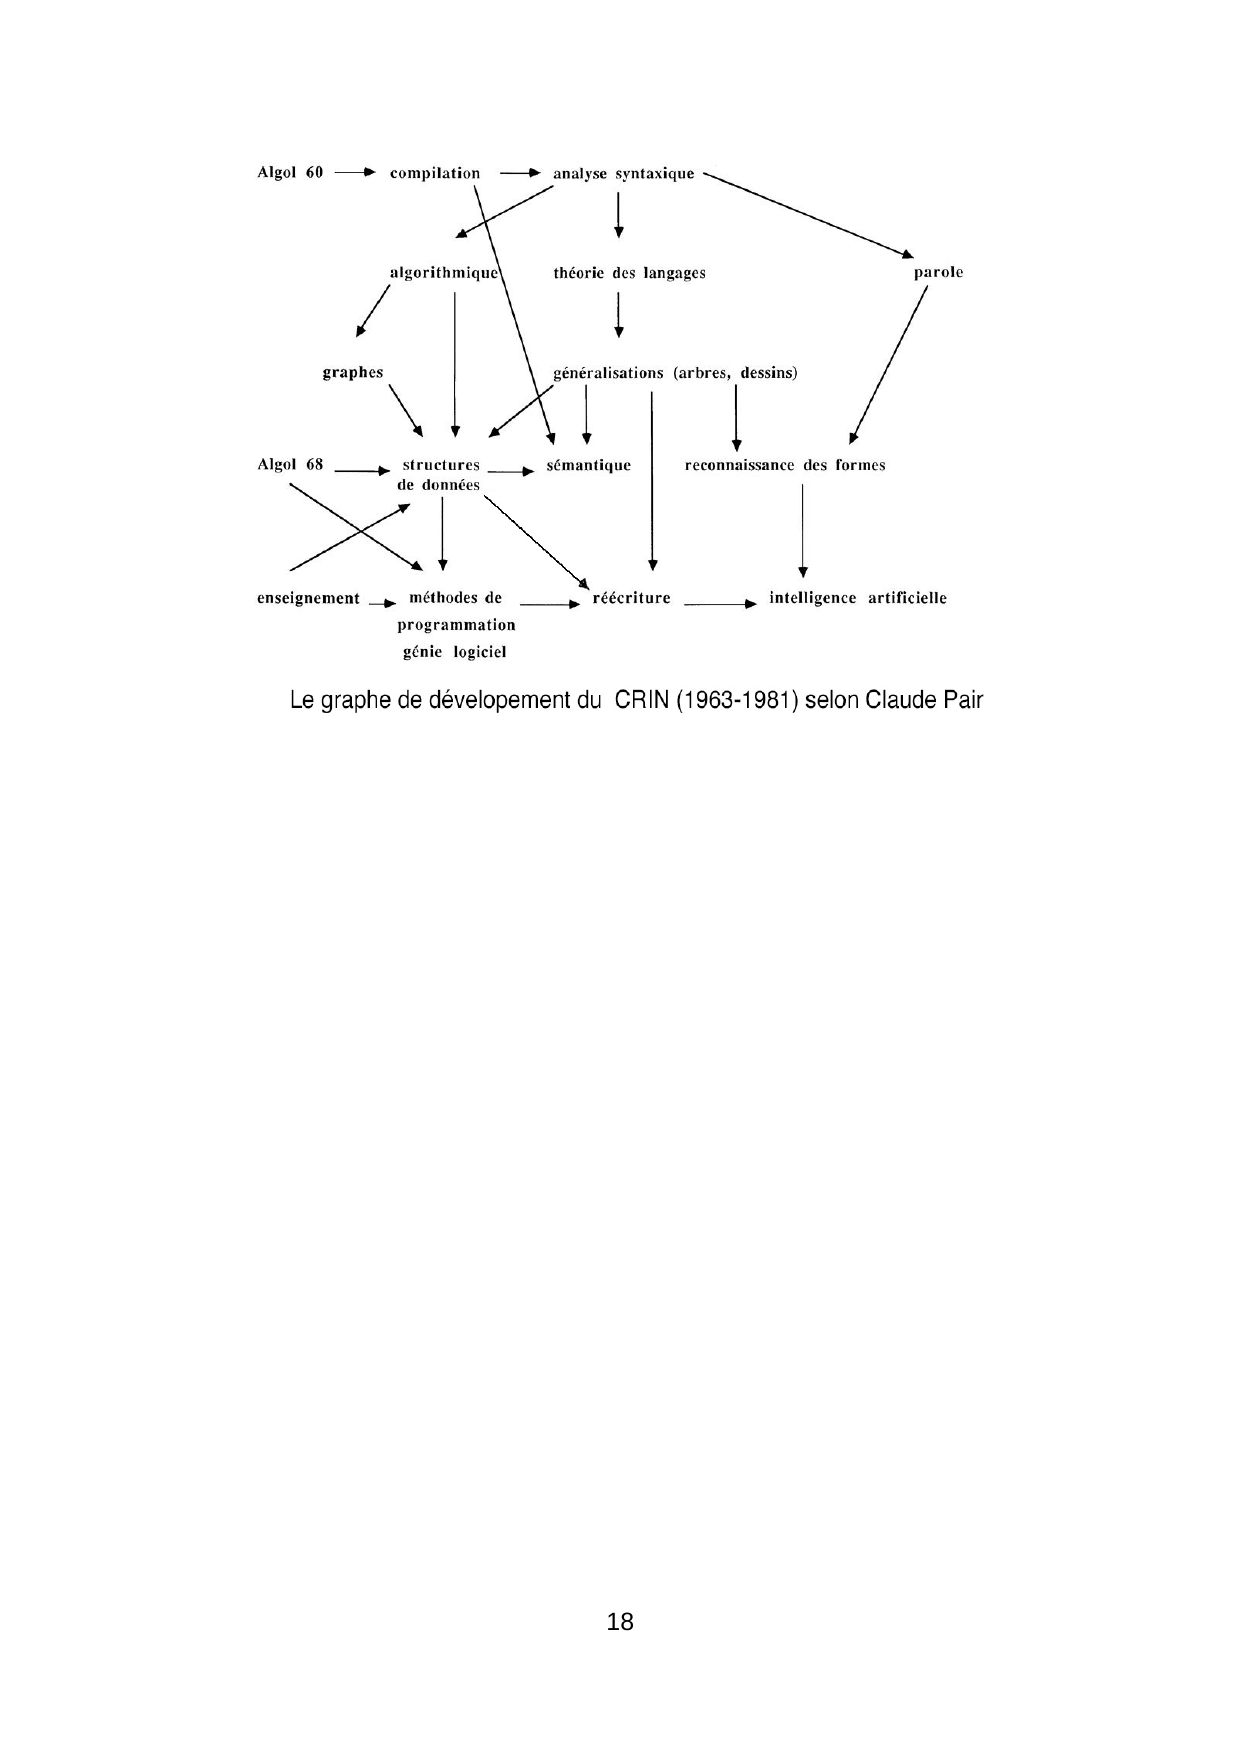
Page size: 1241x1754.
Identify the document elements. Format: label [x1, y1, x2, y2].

picture [235, 118, 1005, 726]
